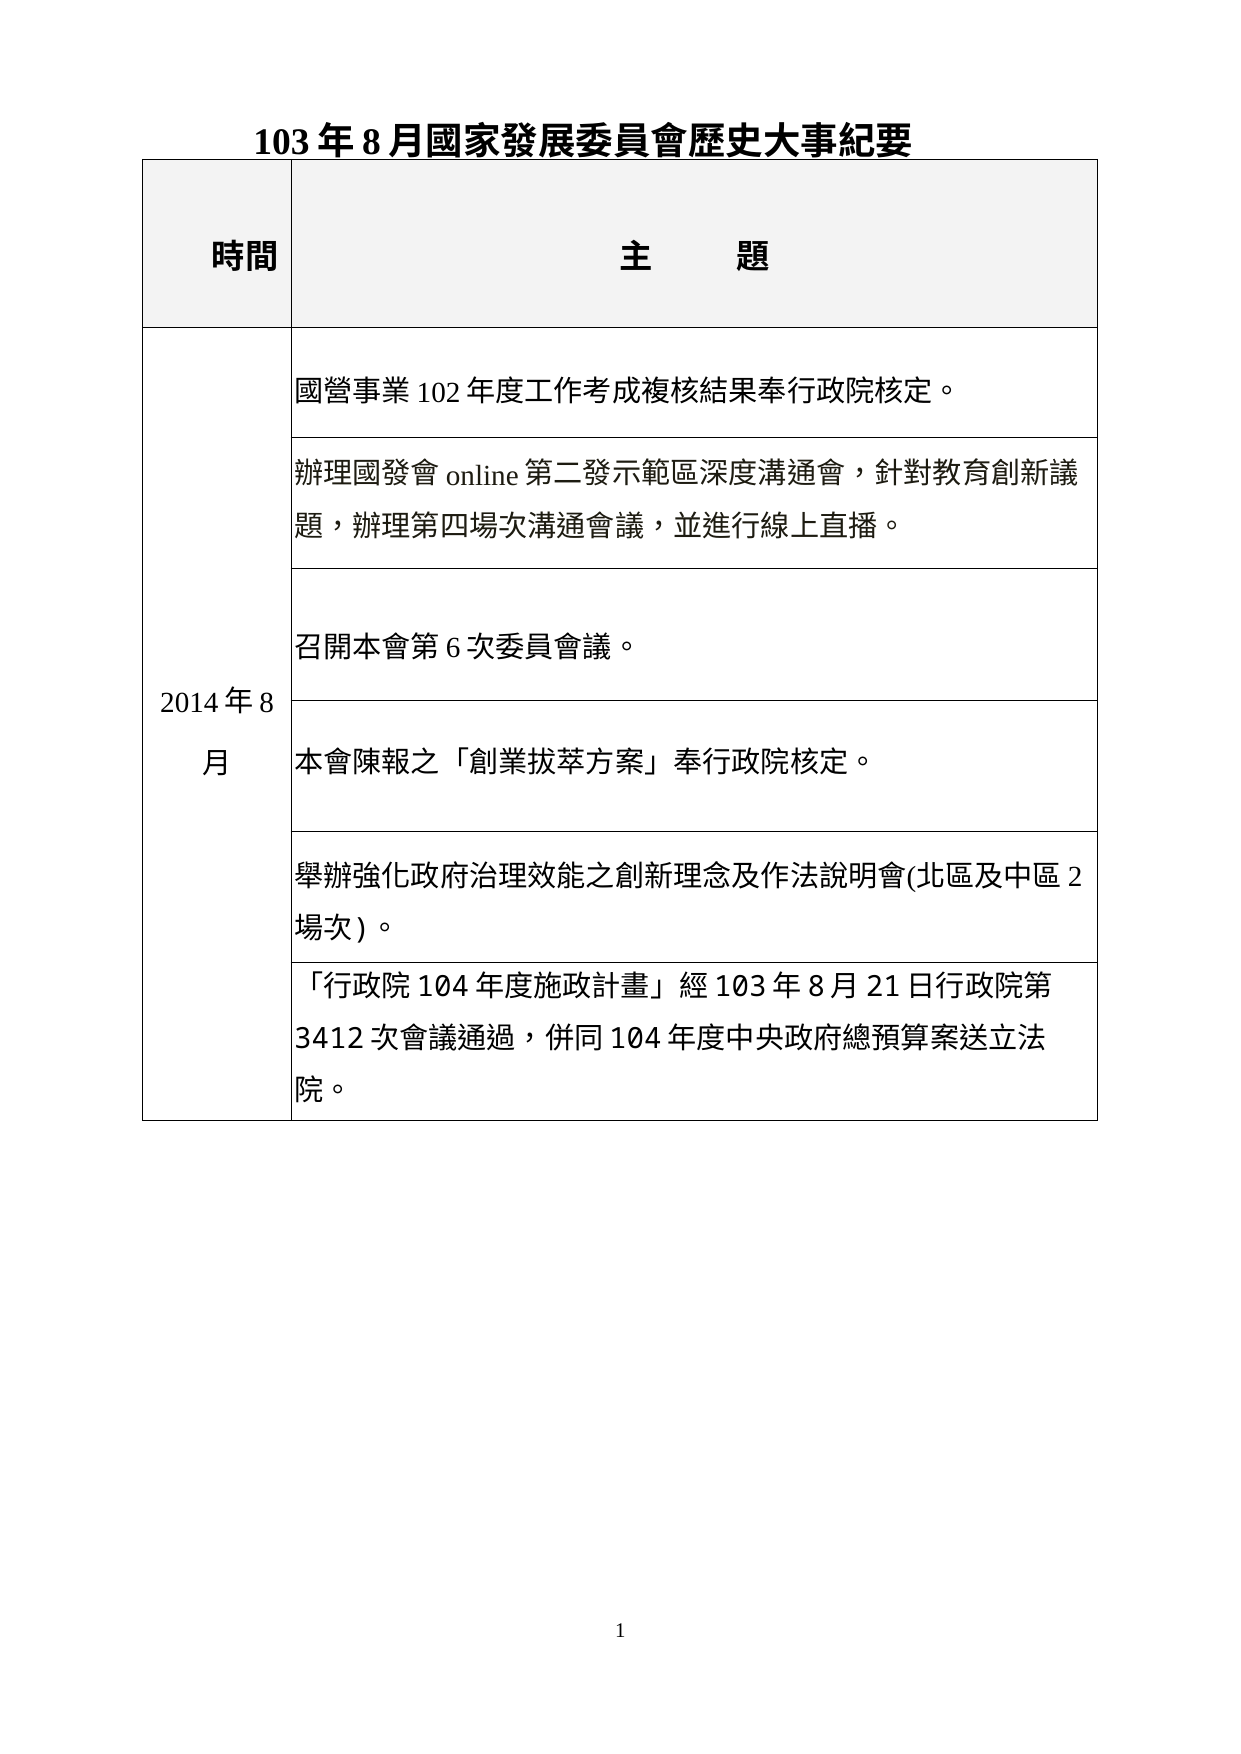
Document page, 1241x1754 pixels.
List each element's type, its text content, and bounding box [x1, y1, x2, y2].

table_cell 召開本會第6次委員會議。 [292, 569, 1097, 699]
table_cell 舉辦強化政府治理效能之創新理念及作法說明會(北區及中區2場次)。 [292, 832, 1097, 962]
table_header 時間 [143, 160, 291, 327]
table_header 主 題 [292, 160, 1097, 327]
table_cell 「行政院104年度施政計畫」經103年8月21日行政院第3412次會議通過，併同104年度中央政府總預算案送立法院。 [292, 963, 1097, 1119]
table_cell 國營事業102年度工作考成複核結果奉行政院核定。 [292, 328, 1097, 437]
table_cell 2014年8月 [143, 328, 291, 1119]
table_cell 辦理國發會online第二發示範區深度溝通會，針對教育創新議題，辦理第四場次溝通會議，並進行線上直播。 [292, 438, 1097, 568]
text 103年8月國家發展委員會歷史大事紀要 [187, 96, 1053, 159]
table_cell 本會陳報之「創業拔萃方案」奉行政院核定。 [292, 701, 1097, 831]
